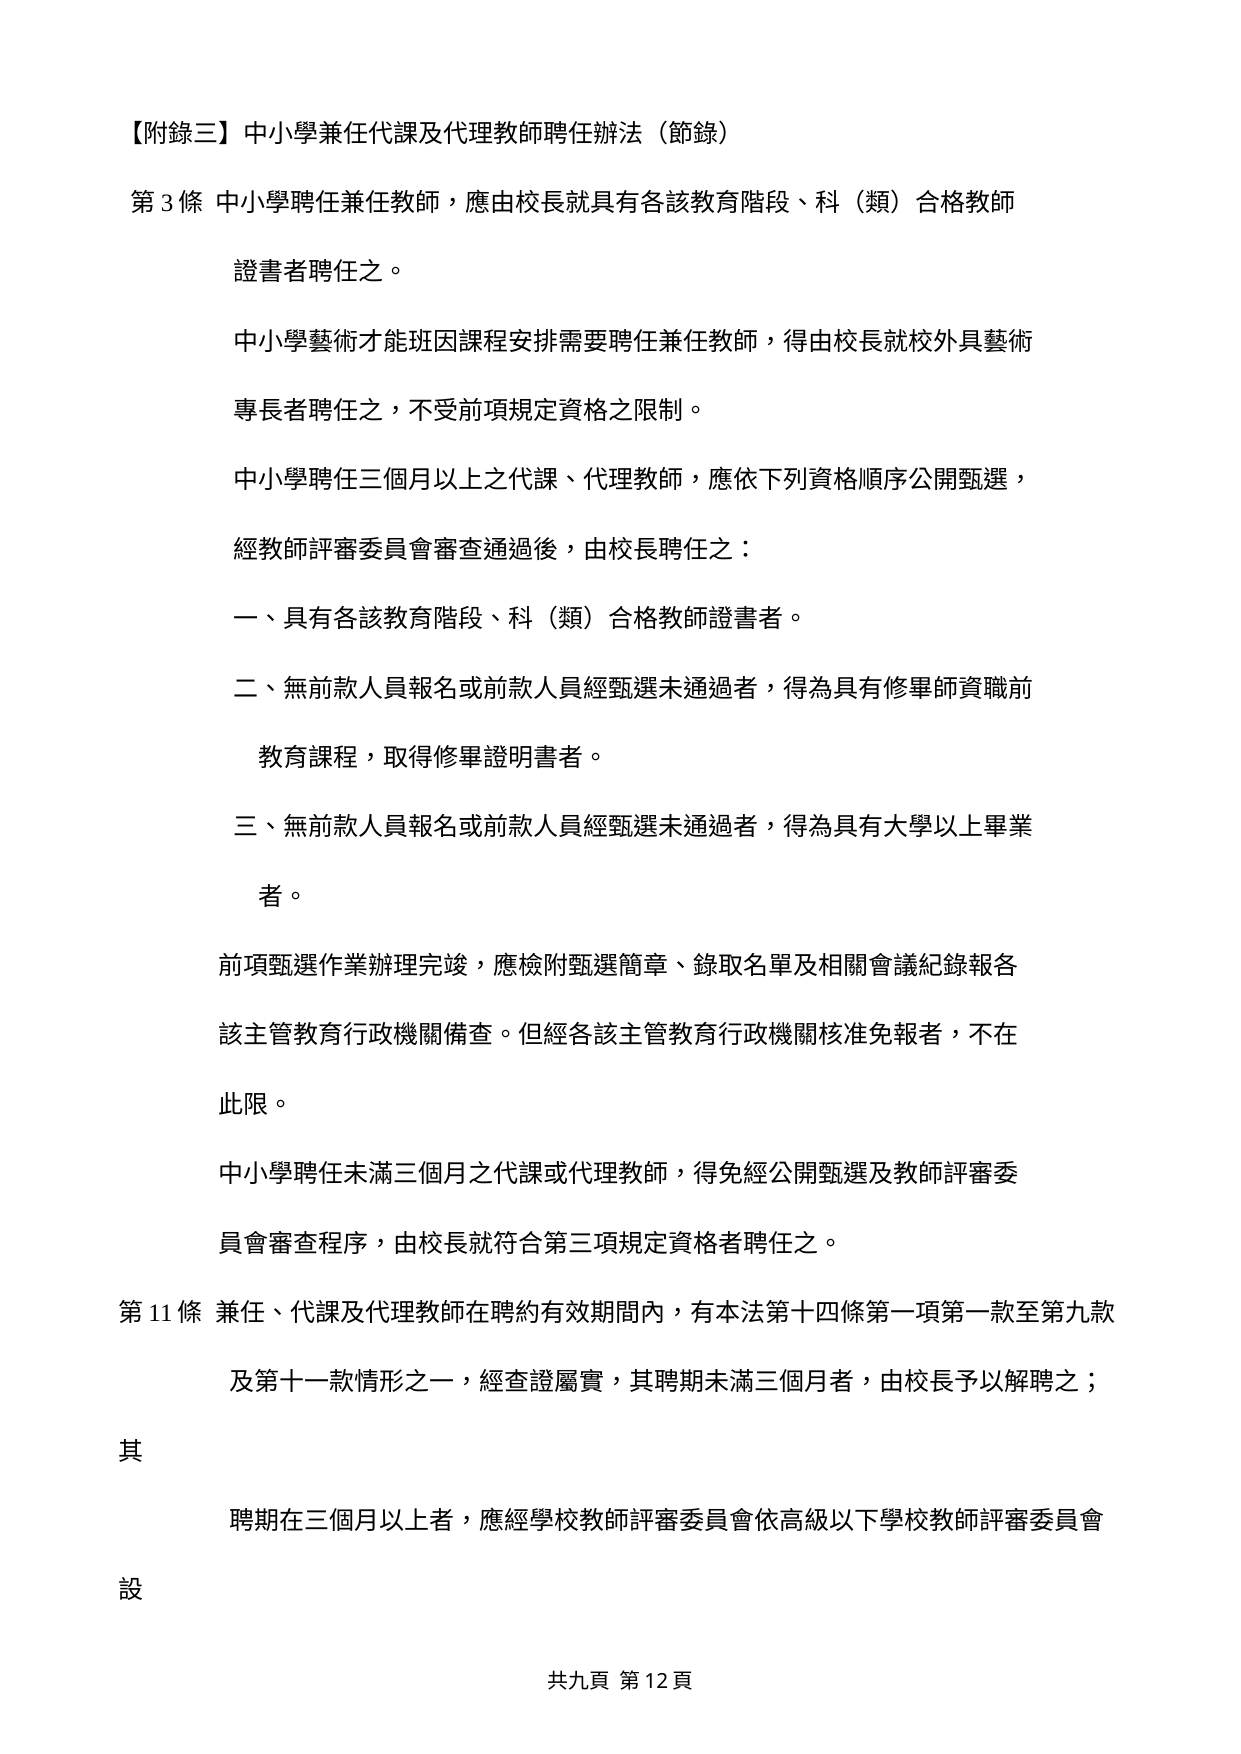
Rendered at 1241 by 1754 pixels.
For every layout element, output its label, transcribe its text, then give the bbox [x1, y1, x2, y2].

text 聘期在三個月以上者，應經學校教師評審委員會依高級以下學校教師評審委員會設 [118, 1484, 1122, 1623]
text 前項甄選作業辦理完竣，應檢附甄選簡章、錄取名單及相關會議紀錄報各 [118, 929, 1122, 998]
text 第3條 中小學聘任兼任教師，應由校長就具有各該教育階段、科（類）合格教師 證書者聘任之。 中小學藝術才能班因課程安排需要聘任兼任教師，得由校長就校外具藝術 專長者聘任之，不受前項規定資格之限制。 中小學聘任三個月以上之代課、代理教師，應依下列資格順序公開甄選， 經教師評審委員會審查通過後，由校長聘任之： 一、具有各該教育階段、科（類）合格教師證書者。 二、無前款人員報名或前款人員經甄選未通過者，得為具有修畢師資職前 教育課程，取得修畢證明書者。 三、無前款人員報名或前款人員經甄選未通過者，得為具有大學以上畢業 者。 [131, 166, 1122, 929]
text 員會審查程序，由校長就符合第三項規定資格者聘任之。 [118, 1206, 1122, 1276]
text 中小學聘任未滿三個月之代課或代理教師，得免經公開甄選及教師評審委 [118, 1137, 1122, 1206]
text 及第十一款情形之一，經查證屬實，其聘期未滿三個月者，由校長予以解聘之；其 [118, 1345, 1122, 1484]
text 此限。 [118, 1068, 1122, 1137]
text 【附錄三】中小學兼任代課及代理教師聘任辦法（節錄） [118, 96, 1122, 166]
text 該主管教育行政機關備查。但經各該主管教育行政機關核准免報者，不在 [118, 998, 1122, 1068]
text 第11條 兼任、代課及代理教師在聘約有效期間內，有本法第十四條第一項第一款至第九款 [118, 1276, 1122, 1345]
